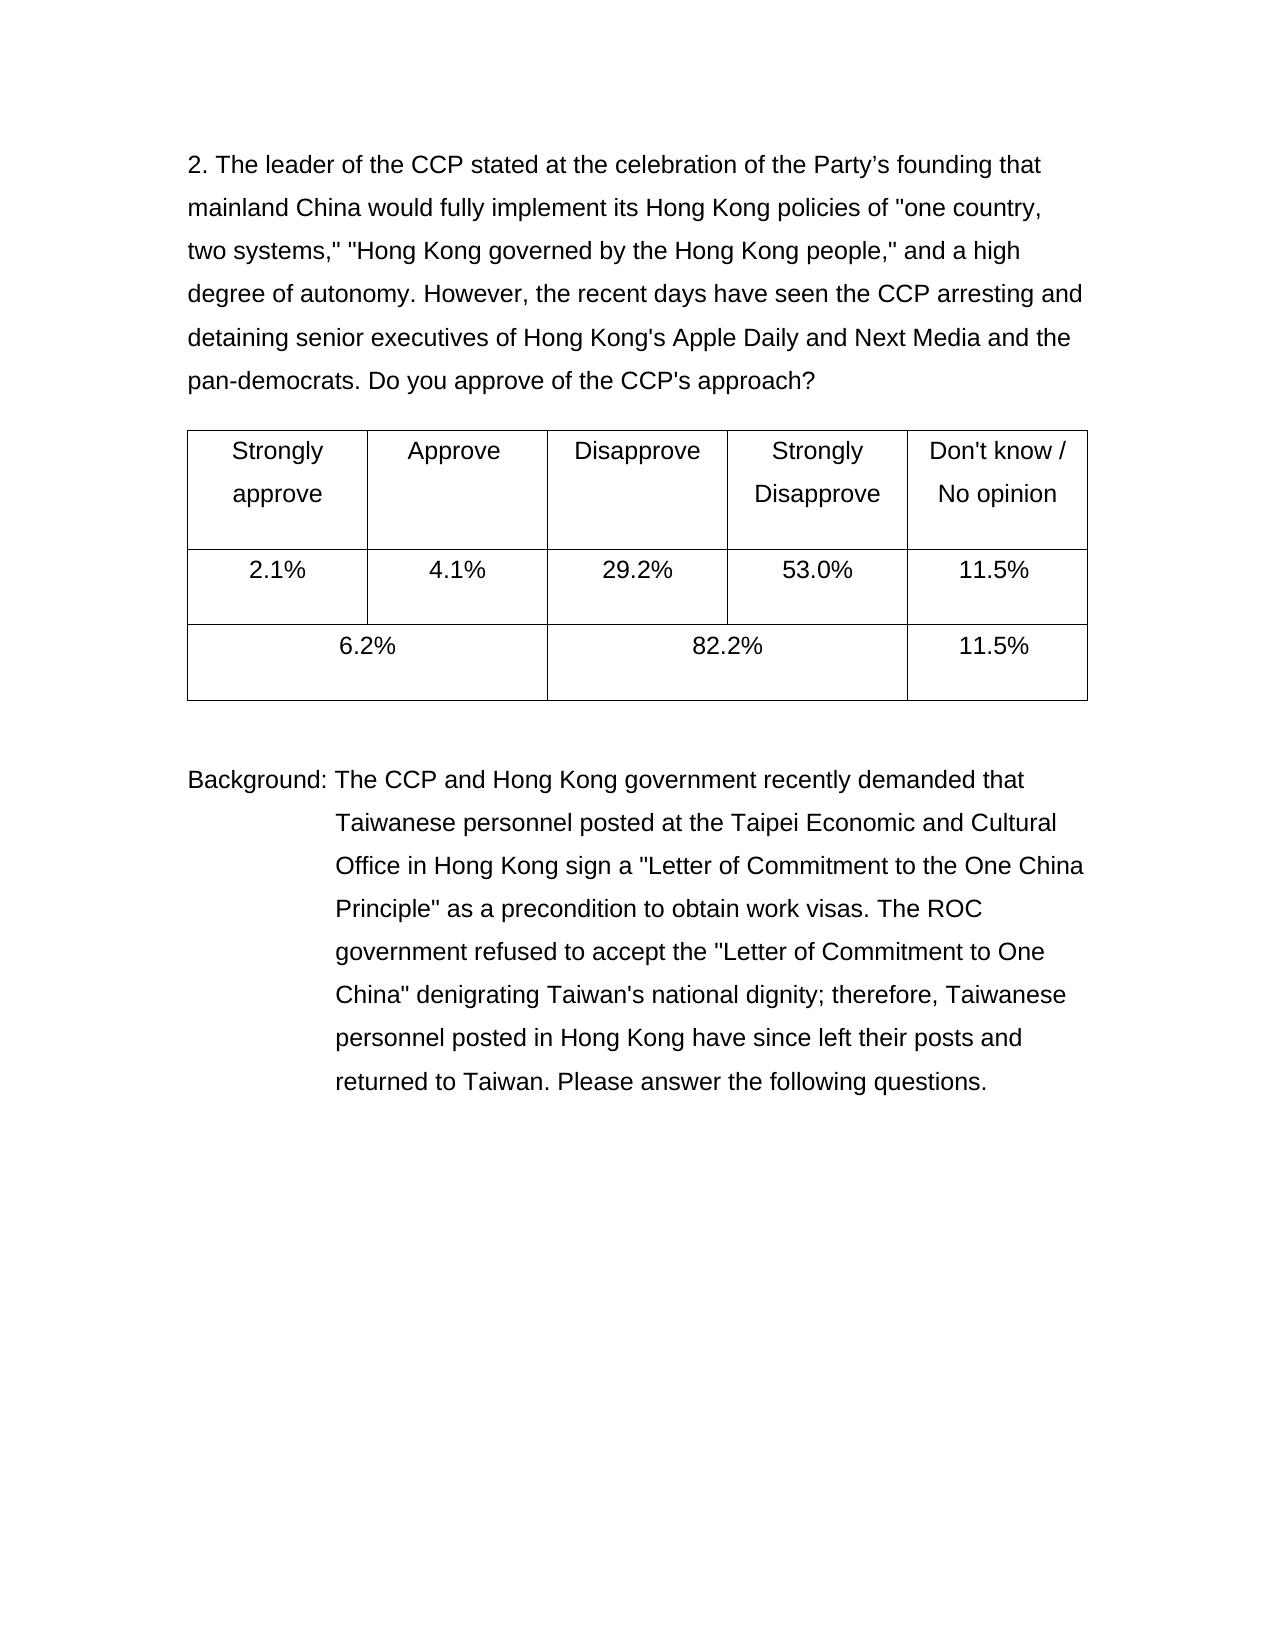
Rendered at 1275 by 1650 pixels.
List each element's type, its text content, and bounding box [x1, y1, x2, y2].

table_cell 2.1% [188, 550, 367, 624]
table_cell 6.2% [188, 625, 547, 700]
table_header Approve [368, 431, 547, 548]
table_cell 4.1% [368, 550, 547, 624]
table_cell 29.2% [548, 550, 727, 624]
table_cell 53.0% [728, 550, 907, 624]
table_header Don't know / No opinion [908, 431, 1087, 548]
text 2. The leader of the CCP stated at the celebration of the Party’s founding that mainland China would fully implement its Hong Kong policies of "one country, two systems," "Hong Kong governed by the Hong Kong people," and a high degree of autonomy. However, the recent days have seen the CCP arresting and detaining senior executives of Hong Kong's Apple Daily and Next Media and the pan-democrats. Do you approve of the CCP's approach? [187, 150, 1087, 394]
table_header Strongly Disapprove [728, 431, 907, 548]
table_cell 82.2% [548, 625, 907, 700]
table_cell 11.5% [908, 550, 1087, 624]
table_header Disapprove [548, 431, 727, 548]
table_header Strongly approve [188, 431, 367, 548]
table_cell 11.5% [908, 625, 1087, 700]
text Background: The CCP and Hong Kong government recently demanded that Taiwanese personnel posted at the Taipei Economic and Cultural Office in Hong Kong sign a "Letter of Commitment to the One China Principle" as a precondition to obtain work visas. The ROC government refused to accept the "Letter of Commitment to One China" denigrating Taiwan's national dignity; therefore, Taiwanese personnel posted in Hong Kong have since left their posts and returned to Taiwan. Please answer the following questions. [187, 765, 1087, 1095]
